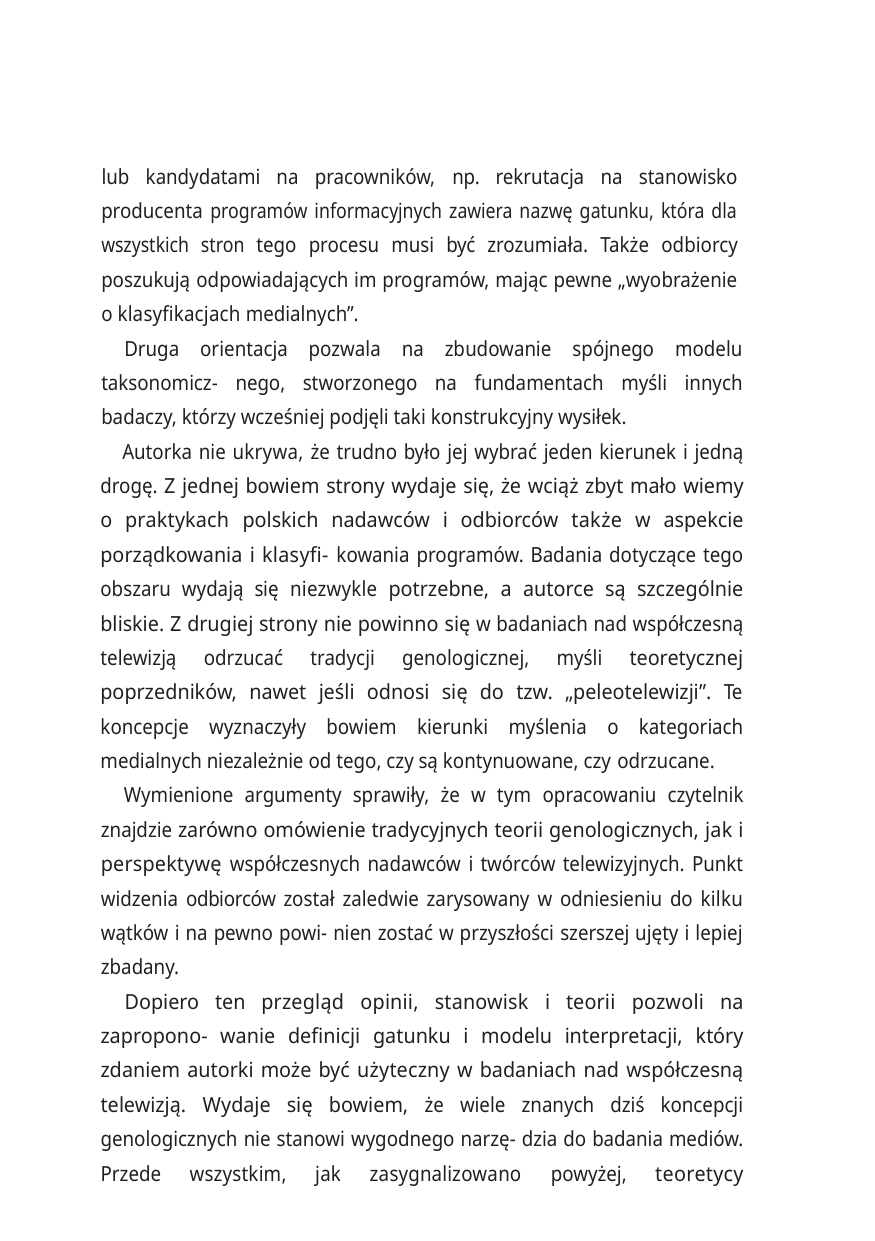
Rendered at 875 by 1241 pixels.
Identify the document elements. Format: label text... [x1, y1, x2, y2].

text Druga orientacja pozwala na zbudowanie spójnego modelu taksonomicz- nego, stworzonego na fundamentach myśli innych badaczy, którzy wcześniej podjęli taki konstrukcyjny wysiłek. [101, 334, 743, 431]
text lub kandydatami na pracowników, np. rekrutacja na stanowisko producenta programów informacyjnych zawiera nazwę gatunku, która dla wszystkich stron tego procesu musi być zrozumiała. Także odbiorcy poszukują odpowiadających im programów, mając pewne „wyobrażenie o klasyfikacjach medialnych”. [101, 162, 738, 328]
text Wymienione argumenty sprawiły, że w tym opracowaniu czytelnik znajdzie zarówno omówienie tradycyjnych teorii genologicznych, jak i perspektywę współczesnych nadawców i twórców telewizyjnych. Punkt widzenia odbiorców został zaledwie zarysowany w odniesieniu do kilku wątków i na pewno powi- nien zostać w przyszłości szerszej ujęty i lepiej zbadany. [101, 781, 743, 981]
text Autorka nie ukrywa, że trudno było jej wybrać jeden kierunek i jedną drogę. Z jednej bowiem strony wydaje się, że wciąż zbyt mało wiemy o praktykach polskich nadawców i odbiorców także w aspekcie porządkowania i klasyfi- kowania programów. Badania dotyczące tego obszaru wydają się niezwykle potrzebne, a autorce są szczególnie bliskie. Z drugiej strony nie powinno się w badaniach nad współczesną telewizją odrzucać tradycji genologicznej, myśli teoretycznej poprzedników, nawet jeśli odnosi się do tzw. „peleotelewizji”. Te koncepcje wyznaczyły bowiem kierunki myślenia o kategoriach medialnych niezależnie od tego, czy są kontynuowane, czy odrzucane. [100, 437, 743, 775]
text Dopiero ten przegląd opinii, stanowisk i teorii pozwoli na zapropono- wanie definicji gatunku i modelu interpretacji, który zdaniem autorki może być użyteczny w badaniach nad współczesną telewizją. Wydaje się bowiem, że wiele znanych dziś koncepcji genologicznych nie stanowi wygodnego narzę- dzia do badania mediów. Przede wszystkim, jak zasygnalizowano powyżej, teoretycy [100, 987, 743, 1187]
